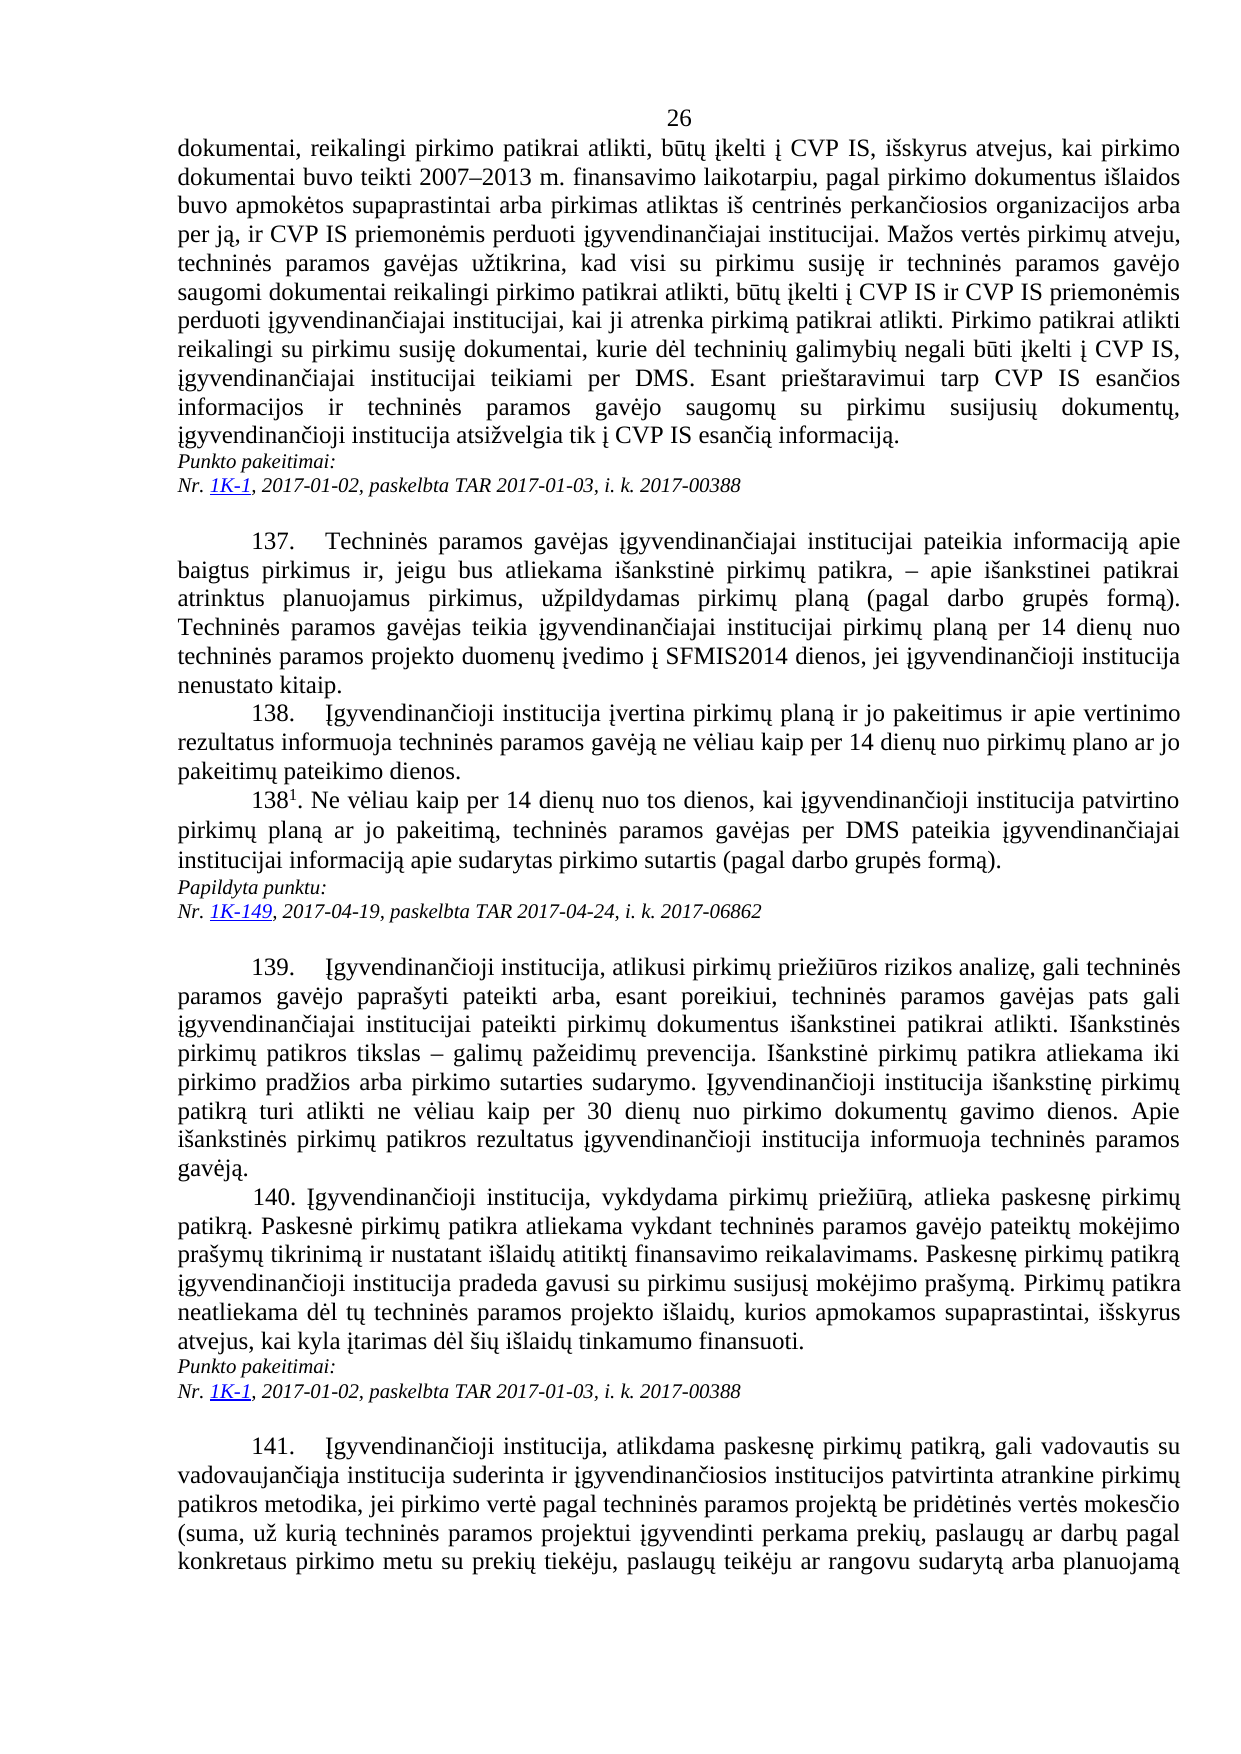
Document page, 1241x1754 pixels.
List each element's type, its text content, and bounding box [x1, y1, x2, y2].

text Punkto pakeitimai: [177, 449, 1181, 473]
text 1381. Ne vėliau kaip per 14 dienų nuo tos dienos, kai įgyvendinančioji institucija patvirtino pirkimų planą ar jo pakeitimą, techninės paramos gavėjas per DMS pateikia įgyvendinančiajai institucijai informaciją apie sudarytas pirkimo sutartis (pagal darbo grupės formą). [177, 785, 1181, 874]
text Papildyta punktu: [177, 875, 1181, 899]
text 137. Techninės paramos gavėjas įgyvendinančiajai institucijai pateikia informaciją apie baigtus pirkimus ir, jeigu bus atliekama išankstinė pirkimų patikra, – apie išankstinei patikrai atrinktus planuojamus pirkimus, užpildydamas pirkimų planą (pagal darbo grupės formą). Techninės paramos gavėjas teikia įgyvendinančiajai institucijai pirkimų planą per 14 dienų nuo techninės paramos projekto duomenų įvedimo į SFMIS2014 dienos, jei įgyvendinančioji institucija nenustato kitaip. [177, 526, 1181, 698]
text Nr. 1K-149, 2017-04-19, paskelbta TAR 2017-04-24, i. k. 2017-06862 [177, 899, 1181, 923]
text dokumentai, reikalingi pirkimo patikrai atlikti, būtų įkelti į CVP IS, išskyrus atvejus, kai pirkimo dokumentai buvo teikti 2007–2013 m. finansavimo laikotarpiu, pagal pirkimo dokumentus išlaidos buvo apmokėtos supaprastintai arba pirkimas atliktas iš centrinės perkančiosios organizacijos arba per ją, ir CVP IS priemonėmis perduoti įgyvendinančiajai institucijai. Mažos vertės pirkimų atveju, techninės paramos gavėjas užtikrina, kad visi su pirkimu susiję ir techninės paramos gavėjo saugomi dokumentai reikalingi pirkimo patikrai atlikti, būtų įkelti į CVP IS ir CVP IS priemonėmis perduoti įgyvendinančiajai institucijai, kai ji atrenka pirkimą patikrai atlikti. Pirkimo patikrai atlikti reikalingi su pirkimu susiję dokumentai, kurie dėl techninių galimybių negali būti įkelti į CVP IS, įgyvendinančiajai institucijai teikiami per DMS. Esant prieštaravimui tarp CVP IS esančios informacijos ir techninės paramos gavėjo saugomų su pirkimu susijusių dokumentų, įgyvendinančioji institucija atsižvelgia tik į CVP IS esančią informaciją. [177, 133, 1181, 449]
text Nr. 1K-1, 2017-01-02, paskelbta TAR 2017-01-03, i. k. 2017-00388 [177, 1378, 1181, 1403]
text 138. Įgyvendinančioji institucija įvertina pirkimų planą ir jo pakeitimus ir apie vertinimo rezultatus informuoja techninės paramos gavėją ne vėliau kaip per 14 dienų nuo pirkimų plano ar jo pakeitimų pateikimo dienos. [177, 698, 1181, 785]
text 141. Įgyvendinančioji institucija, atlikdama paskesnę pirkimų patikrą, gali vadovautis su vadovaujančiąja institucija suderinta ir įgyvendinančiosios institucijos patvirtinta atrankine pirkimų patikros metodika, jei pirkimo vertė pagal techninės paramos projektą be pridėtinės vertės mokesčio (suma, už kurią techninės paramos projektui įgyvendinti perkama prekių, paslaugų ar darbų pagal konkretaus pirkimo metu su prekių tiekėju, paslaugų teikėju ar rangovu sudarytą arba planuojamą [177, 1431, 1181, 1575]
text 139. Įgyvendinančioji institucija, atlikusi pirkimų priežiūros rizikos analizę, gali techninės paramos gavėjo paprašyti pateikti arba, esant poreikiui, techninės paramos gavėjas pats gali įgyvendinančiajai institucijai pateikti pirkimų dokumentus išankstinei patikrai atlikti. Išankstinės pirkimų patikros tikslas – galimų pažeidimų prevencija. Išankstinė pirkimų patikra atliekama iki pirkimo pradžios arba pirkimo sutarties sudarymo. Įgyvendinančioji institucija išankstinę pirkimų patikrą turi atlikti ne vėliau kaip per 30 dienų nuo pirkimo dokumentų gavimo dienos. Apie išankstinės pirkimų patikros rezultatus įgyvendinančioji institucija informuoja techninės paramos gavėją. [177, 952, 1181, 1182]
text Punkto pakeitimai: [177, 1354, 1181, 1378]
text Nr. 1K-1, 2017-01-02, paskelbta TAR 2017-01-03, i. k. 2017-00388 [177, 473, 1181, 497]
text 140. Įgyvendinančioji institucija, vykdydama pirkimų priežiūrą, atlieka paskesnę pirkimų patikrą. Paskesnė pirkimų patikra atliekama vykdant techninės paramos gavėjo pateiktų mokėjimo prašymų tikrinimą ir nustatant išlaidų atitiktį finansavimo reikalavimams. Paskesnę pirkimų patikrą įgyvendinančioji institucija pradeda gavusi su pirkimu susijusį mokėjimo prašymą. Pirkimų patikra neatliekama dėl tų techninės paramos projekto išlaidų, kurios apmokamos supaprastintai, išskyrus atvejus, kai kyla įtarimas dėl šių išlaidų tinkamumo finansuoti. [177, 1182, 1181, 1354]
